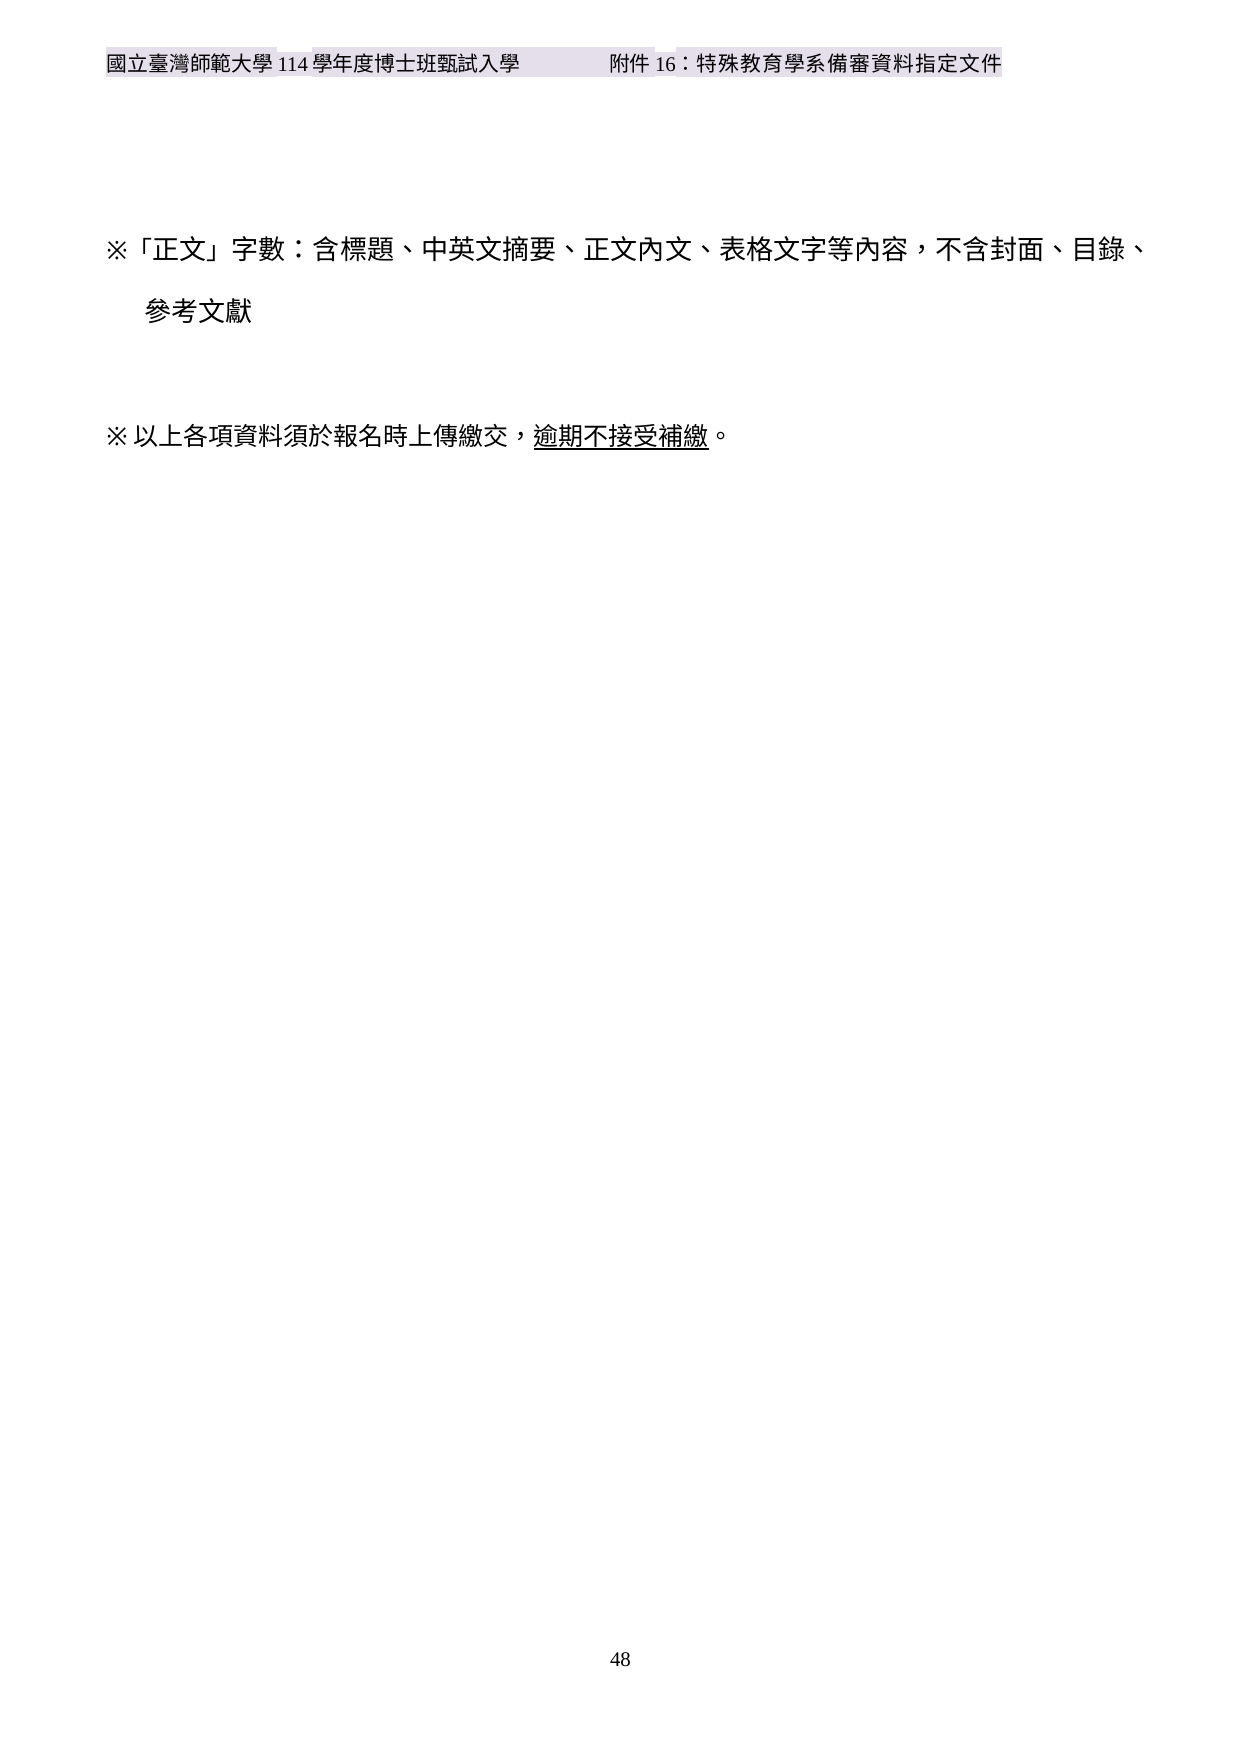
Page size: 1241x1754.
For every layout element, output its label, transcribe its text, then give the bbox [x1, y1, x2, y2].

text ※ 以上各項資料須於報名時上傳繳交，逾期不接受補繳。 [106, 393, 1134, 456]
text ※「正文」字數：含標題、中英文摘要、正文內文、表格文字等內容，不含封面、目錄、參考文獻 [106, 206, 1134, 331]
